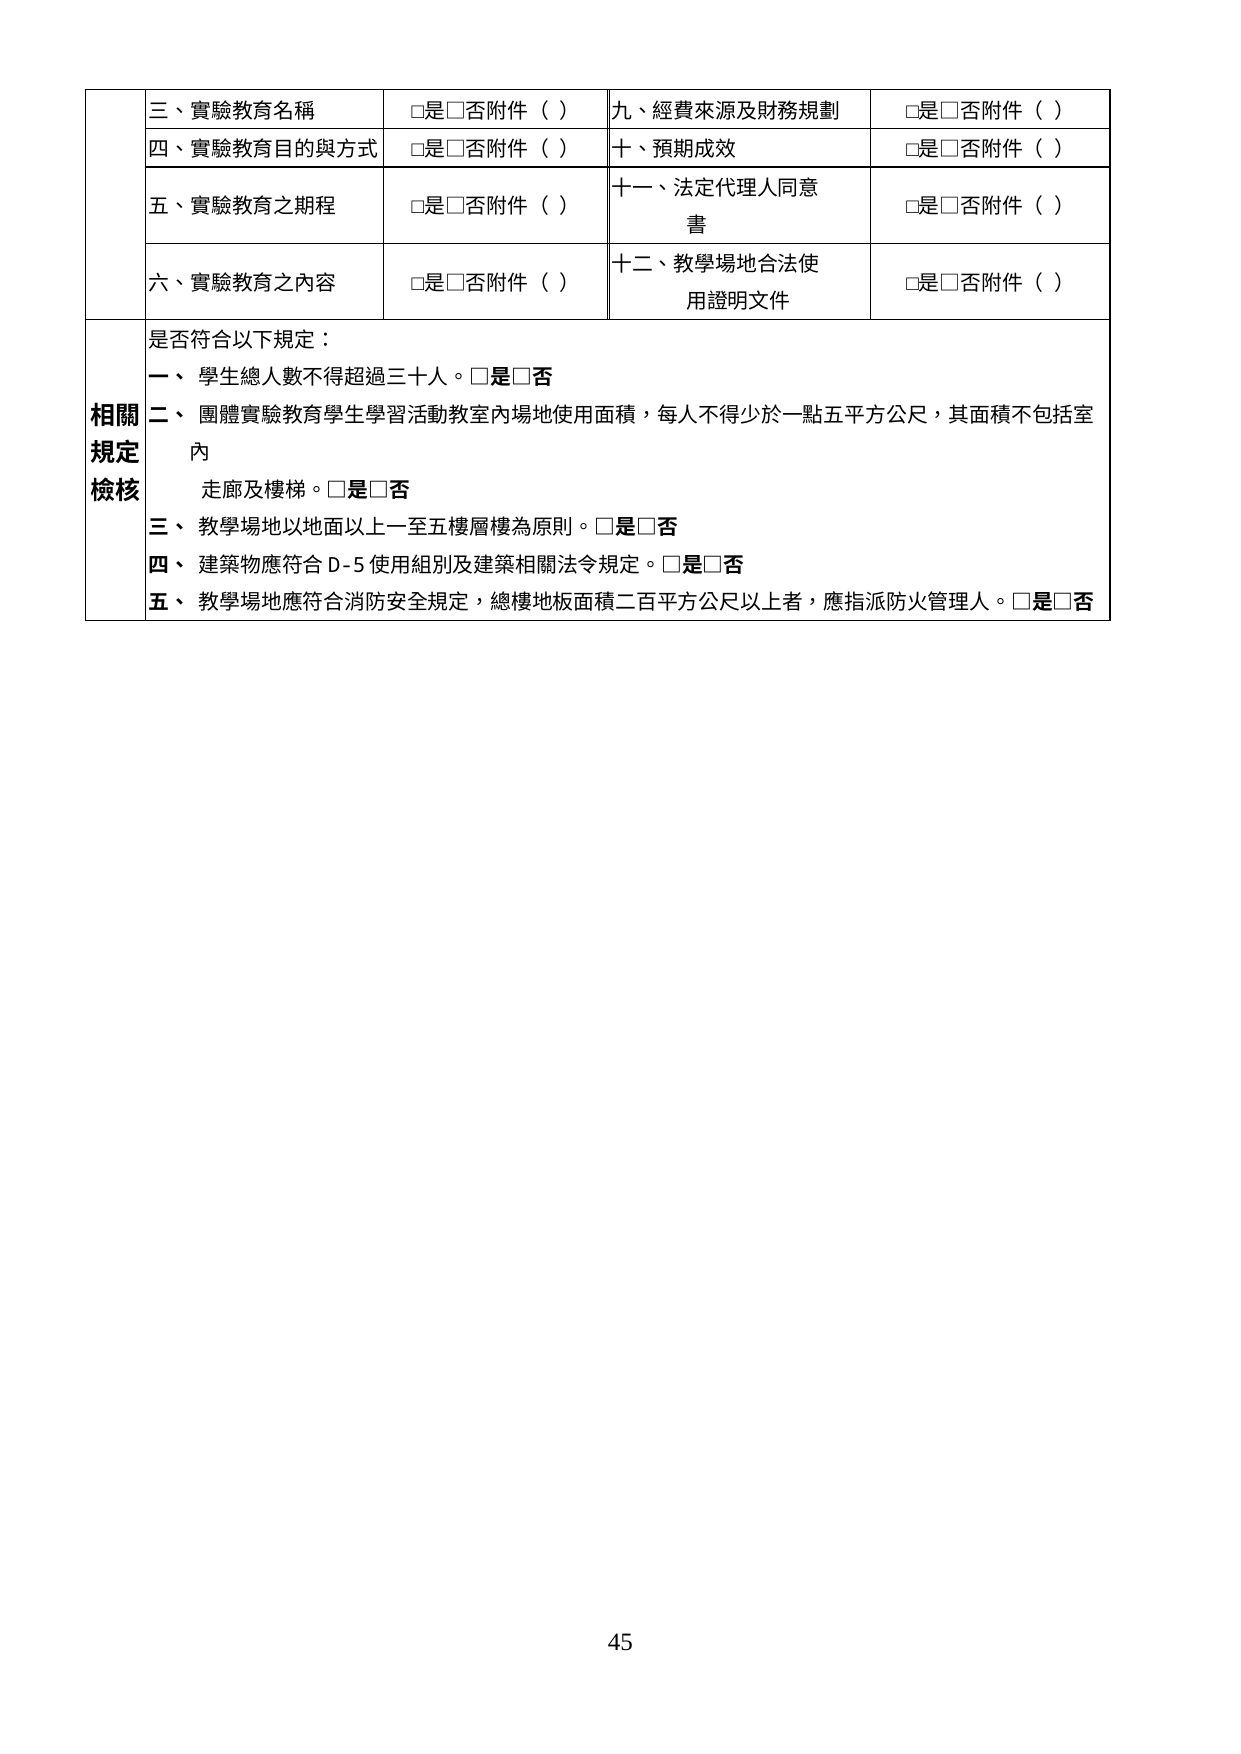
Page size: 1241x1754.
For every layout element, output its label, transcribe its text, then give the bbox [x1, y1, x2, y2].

table_cell 是否符合以下規定： 學生總人數不得超過三十人。□是□否 團體實驗教育學生學習活動教室內場地使用面積，每人不得少於一點五平方公尺，其面積不包括室內 走廊及樓梯。□是□否 教學場地以地面以上一至五樓層樓為原則。□是□否 建築物應符合D-5使用組別及建築相關法令規定。□是□否 教學場地應符合消防安全規定，總樓地板面積二百平方公尺以上者，應指派防火管理人。□是□否 [146, 320, 1109, 619]
table_cell 十二、教學場地合法使 用證明文件 [610, 244, 870, 318]
table_cell 三、實驗教育名稱 [146, 90, 383, 128]
table_cell □是□否附件（ ） [871, 90, 1109, 128]
table_cell [86, 90, 145, 318]
table_cell 十、預期成效 [610, 129, 870, 166]
table_cell □是□否附件（ ） [871, 168, 1109, 242]
table_cell □是□否附件（ ） [384, 90, 607, 128]
table_cell 十一、法定代理人同意 書 [610, 168, 870, 242]
table_cell □是□否附件（ ） [384, 168, 607, 242]
table_cell 相關 規定檢核 [86, 320, 145, 619]
table_cell □是□否附件（ ） [384, 244, 607, 318]
table_cell □是□否附件（ ） [384, 129, 607, 166]
table_cell 四、實驗教育目的與方式 [146, 129, 383, 166]
table_cell □是□否附件（ ） [871, 129, 1109, 166]
table_cell 六、實驗教育之內容 [146, 244, 383, 318]
table_cell 九、經費來源及財務規劃 [610, 90, 870, 128]
table_cell 五、實驗教育之期程 [146, 168, 383, 242]
table_cell □是□否附件（ ） [871, 244, 1109, 318]
